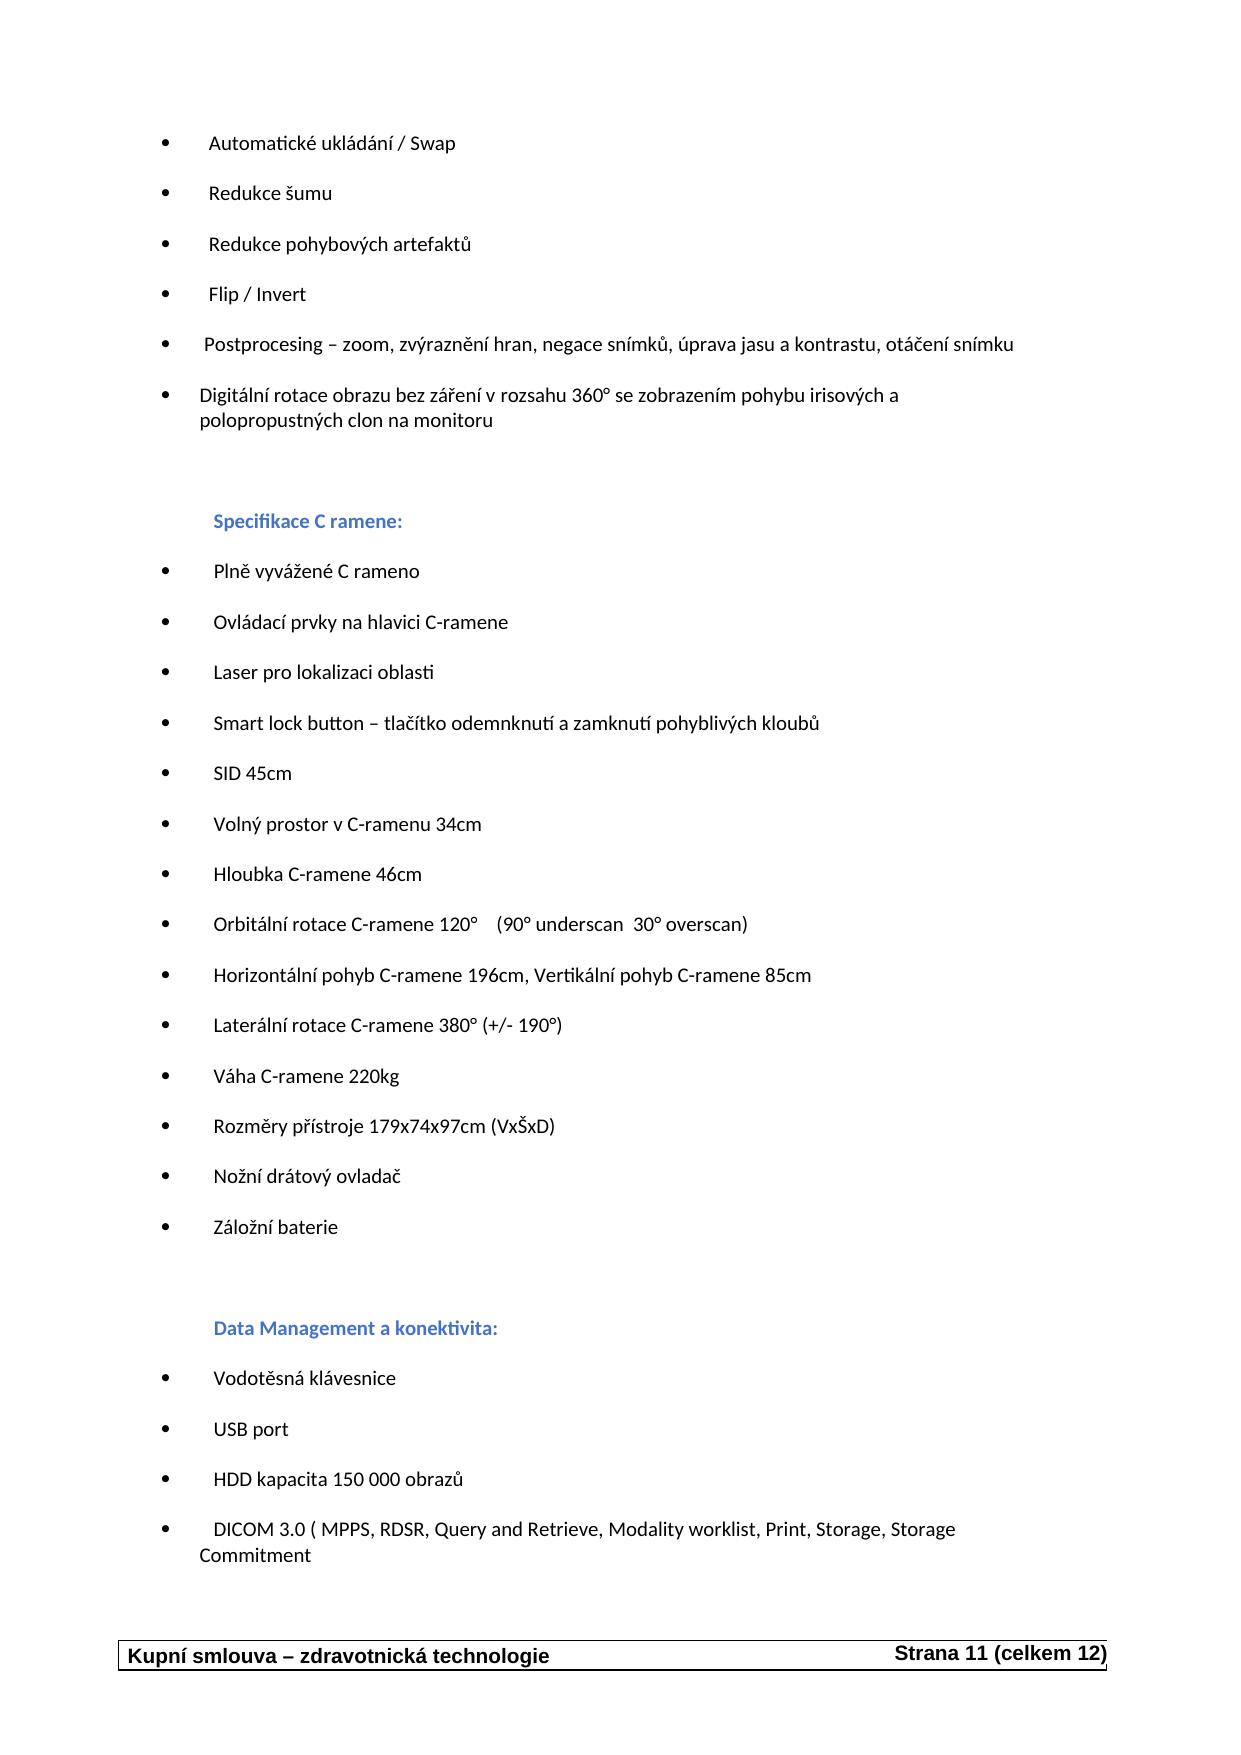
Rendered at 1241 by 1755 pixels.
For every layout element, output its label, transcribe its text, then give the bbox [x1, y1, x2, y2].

table_header “OEC Elite Minivew” je digitální pojízdný zobrazovací systém nabízející vysoký zobrazovací výkon a výborné manévrovací možnosti. Díky využití CMOS detektoru s vysokým rozlišením poskytuje zobrazovací technologii nejvyšší úrovně při zachování co nejnižší pacientské dávky. Přístroj je vybaven systémem odemknutí/zamknutí všech pohyblivých kloubů pomocí stisku jednoho tlačítka ovládající elektromechanické brzdy. 4 klouby na nosném rameni. Přístroj je vybaven zobrazovacím monitorem o velikosti 27 palců, poskytující větší a detailnější obrazovou informaci pro primární a sekundární obraz. Kompaktní přístroj, snadná manipulace a převoz. Určení pro zobrazování končetin. Plně vyvážené. Jedno tlačítko pro zamknutí a odemknutí polohování Na rameni přístroje je umístěno tlačítko “lock button” pro odemknutí a zamknutí všech kloubů ramena pomocí stisku jednoho tlačítka. Takto řešené zámky významně ulehčují manipulaci se strojem a jeho nastavitelnost. TECHNICKÉ VLASTNOSTI PŘÍSTROJE Generátor: Kompaktní monoblock generátor 12.8W Napájení 230V/50HZ DAP – stanovení dávky RTG záření Rozsah mA: 0,02 – 0,16mA Rozsah kVp: 40 – 80 kVp Rentgenka: Ohniska rentgenky 0.033mm Detektor: CMOS flat panel detector Nová, originální koncepce detektoru poskytující vysoké rozlišení a vysokou kvalitu zobrazení při menší dávce záření v porovnání s klasickými detektory FOV velikost – 4” (10cm) Mag, nebo 5” (13cm) Normal Rozlišení 1300 x 1300 pix Velikost pixelu 100 mikrometrů Zobrazovací monitor: Na otočném rameni na základně přístroje Dotykový LCD monitor, úhlopříčka 27", maximální jas 600 Cd/m², Kontrast 1000:1 Rozlišení monitoru 3840x2160 pixelů pixelů Velikost primárního obrazu 30 cm průměr, velikost referenčního obrazu 30 cm průměr. Náklon monitoru plus minus 10 stupňů Swing Swivel rotační pohyb monitoru -180 stupňů až 270 stupňů Monitor je dotykový pro ovládání nastavení a obsluhu přístroje. Možnost uživatelského nastavení: Tlačítko expozice přímo na hlavici C-rameneš s rentgenkou, velmi ergonomické, pohotové a přesné ovládání expozice Ovládací panel na obou stranách ramena s možností ovládání (Auto Technika, Low dose mode, manuální kV/mA nastavení, Save, Swap, Print, Laser zaměření, Rotace obrazu, Zvětšení, Auto Brightness/Contrast, Alarm reset, Smart lock button). Obrazové vlastnosti: Smart Metal – detekce a korekce kovu spolu s optimalizací obrazové kvality Auto Trak – Automatická detekce zobrazované anatomie a automatické nastavení parametrů pro optimální kvalitu zobrazení při nejmenší možné dávce Redukce šumu a pohybových artefaktů v reálném čase Zpracování obrazu v rozlišení 1024x1024 bodů v 12 bitové hloubce Zoom – Roam Zvýraznění hran, lupa, digitální clony, mozaika, LIH – paměť posledního obrazu, záměna snímků na obrazovce, videosmyčka s ukládáním na interní dynamický disk, přehrávání videosmyčky, měření vzdáleností, digitální lupa, Last image hold Automatické ukládání / Swap Redukce šumu Redukce pohybových artefaktů Flip / Invert Postprocesing – zoom, zvýraznění hran, negace snímků, úprava jasu a kontrastu, otáčení snímku Digitální rotace obrazu bez záření v rozsahu 360° se zobrazením pohybu irisových a polopropustných clon na monitoru Specifikace C ramene: Plně vyvážené C rameno Ovládací prvky na hlavici C-ramene Laser pro lokalizaci oblasti Smart lock button – tlačítko odemnknutí a zamknutí pohyblivých kloubů SID 45cm Volný prostor v C-ramenu 34cm Hloubka C-ramene 46cm Orbitální rotace C-ramene 120° (90° underscan 30° overscan) Horizontální pohyb C-ramene 196cm, Vertikální pohyb C-ramene 85cm Laterální rotace C-ramene 380° (+/- 190°) Váha C-ramene 220kg Rozměry přístroje 179x74x97cm (VxŠxD) Nožní drátový ovladač Záložní baterie Data Management a konektivita: Vodotěsná klávesnice USB port HDD kapacita 150 000 obrazů DICOM 3.0 ( MPPS, RDSR, Query and Retrieve, Modality worklist, Print, Storage, Storage Commitment Export snímlů ve formátu DICOM 3 [118, 111, 1040, 1586]
